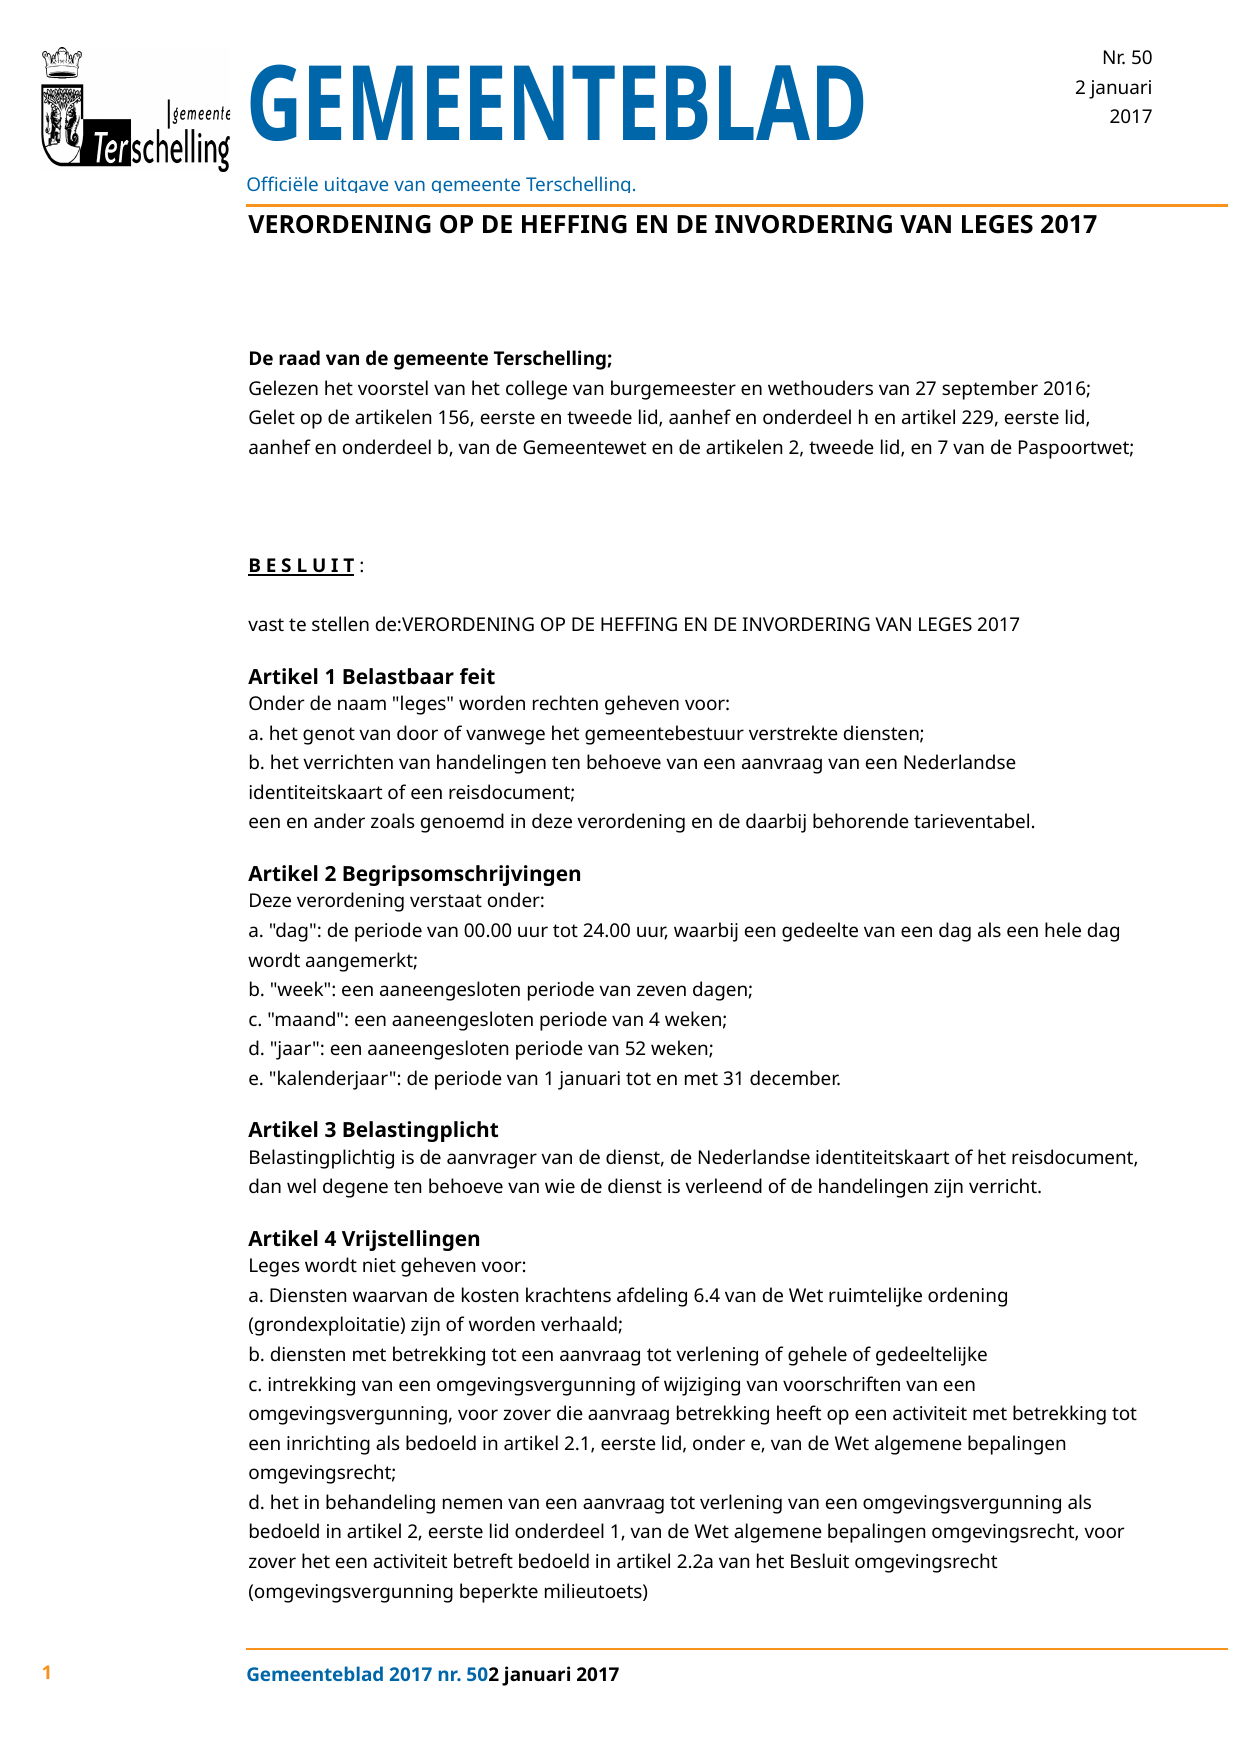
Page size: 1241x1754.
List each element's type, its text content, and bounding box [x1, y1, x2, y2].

text c. intrekking van een omgevingsvergunning of wijziging van voorschriften van een omgevingsvergunning, voor zover die aanvraag betrekking heeft op een activiteit met betrekking tot een inrichting als bedoeld in artikel 2.1, eerste lid, onder e, van de Wet algemene bepalingen omgevingsrecht; [248, 1371, 1152, 1485]
text Artikel 3 Belastingplicht [248, 1116, 1152, 1144]
text Gelet op de artikelen 156, eerste en tweede lid, aanhef en onderdeel h en artikel 229, eerste lid, aanhef en onderdeel b, van de Gemeentewet en de artikelen 2, tweede lid, en 7 van de Paspoortwet; [248, 404, 1152, 460]
text vast te stellen de:VERORDENING OP DE HEFFING EN DE INVORDERING VAN LEGES 2017 [248, 612, 1152, 637]
text d. het in behandeling nemen van een aanvraag tot verlening van een omgevingsvergunning als bedoeld in artikel 2, eerste lid onderdeel 1, van de Wet algemene bepalingen omgevingsrecht, voor zover het een activiteit betreft bedoeld in artikel 2.2a van het Besluit omgevingsrecht (omgevingsvergunning beperkte milieutoets) [248, 1489, 1152, 1603]
picture [41, 47, 231, 172]
text B E S L U I T : [248, 552, 1152, 578]
text b. diensten met betrekking tot een aanvraag tot verlening of gehele of gedeeltelijke [248, 1341, 1152, 1367]
text Onder de naam "leges" worden rechten geheven voor: [248, 690, 1152, 716]
text b. "week": een aaneengesloten periode van zeven dagen; [248, 976, 1152, 1002]
text e. "kalenderjaar": de periode van 1 januari tot en met 31 december. [248, 1065, 1152, 1091]
text c. "maand": een aaneengesloten periode van 4 weken; [248, 1006, 1152, 1032]
text Artikel 2 Begripsomschrijvingen [248, 859, 1152, 888]
text Belastingplichtig is de aanvrager van de dienst, de Nederlandse identiteitskaart of het reisdocument, dan wel degene ten behoeve van wie de dienst is verleend of de handelingen zijn verricht. [248, 1144, 1152, 1199]
text een en ander zoals genoemd in deze verordening en de daarbij behorende tarieventabel. [248, 809, 1152, 834]
text De raad van de gemeente Terschelling; [248, 345, 1152, 371]
text b. het verrichten van handelingen ten behoeve van een aanvraag van een Nederlandse identiteitskaart of een reisdocument; [248, 749, 1152, 805]
text d. "jaar": een aaneengesloten periode van 52 weken; [248, 1036, 1152, 1061]
text a. het genot van door of vanwege het gemeentebestuur verstrekte diensten; [248, 720, 1152, 746]
text Artikel 1 Belastbaar feit [248, 662, 1152, 690]
text a. "dag": de periode van 00.00 uur tot 24.00 uur, waarbij een gedeelte van een dag als een hele dag wordt aangemerkt; [248, 917, 1152, 972]
text Artikel 4 Vrijstellingen [248, 1224, 1152, 1252]
text Leges wordt niet geheven voor: [248, 1252, 1152, 1278]
text a. Diensten waarvan de kosten krachtens afdeling 6.4 van de Wet ruimtelijke ordening (grondexploitatie) zijn of worden verhaald; [248, 1282, 1152, 1337]
text Gelezen het voorstel van het college van burgemeester en wethouders van 27 september 2016; [248, 375, 1152, 401]
text Deze verordening verstaat onder: [248, 888, 1152, 913]
text VERORDENING OP DE HEFFING EN DE INVORDERING VAN LEGES 2017 [248, 207, 1152, 241]
